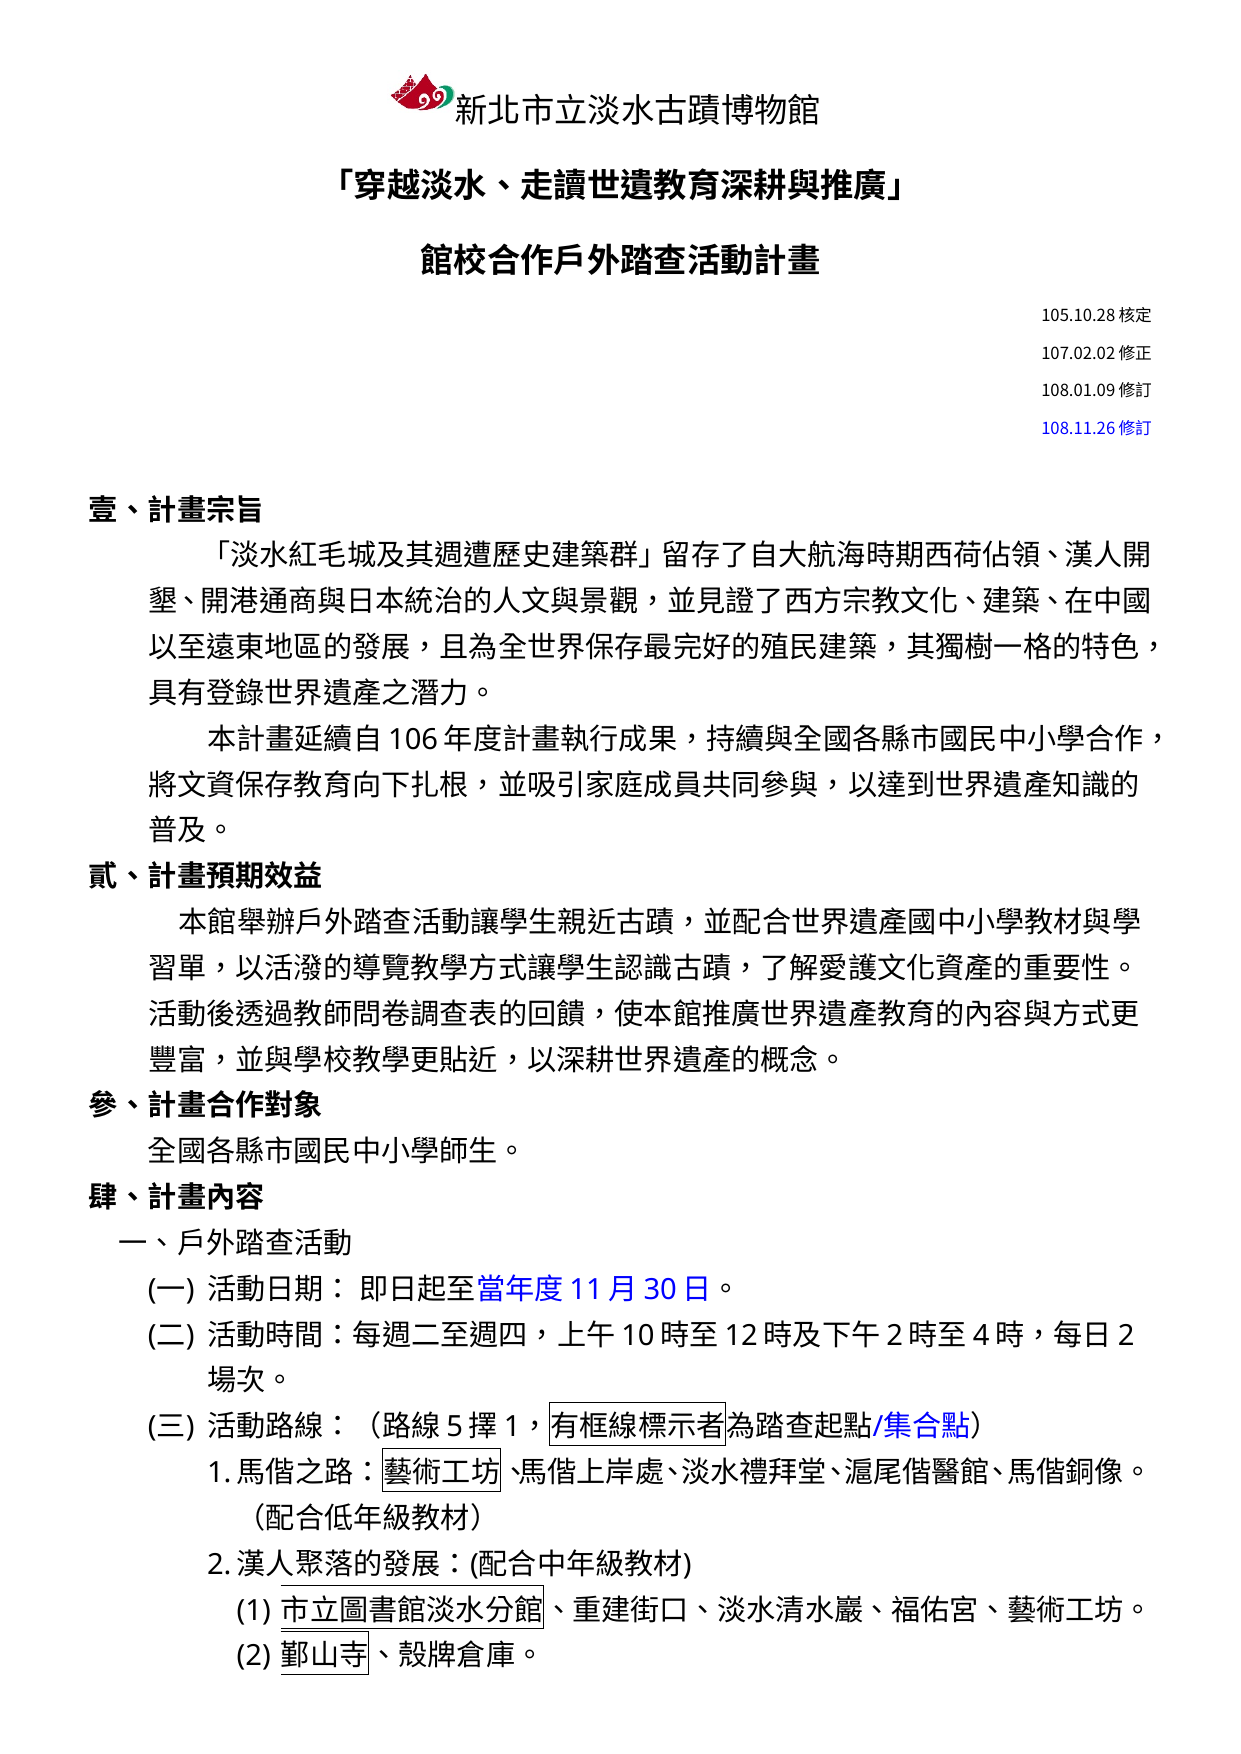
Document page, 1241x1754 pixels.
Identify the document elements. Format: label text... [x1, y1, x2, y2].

text 108.11.26修訂 [89, 408, 1152, 446]
text 「穿越淡水、走讀世遺教育深耕與推廣」 [89, 146, 1152, 221]
text 本計畫延續自106年度計畫執行成果，持續與全國各縣市國民中小學合作，將文資保存教育向下扎根，並吸引家庭成員共同參與，以達到世界遺產知識的普及。 [148, 712, 1152, 850]
list 計畫合作對象 [89, 1079, 1152, 1125]
list 計畫宗旨 [89, 483, 1152, 529]
text 105.10.28核定 [89, 296, 1152, 333]
list 活動路線：（路線5擇1，有框線標示者為踏查起點/集合點） [148, 1400, 1152, 1446]
text 107.02.02修正 [89, 333, 1152, 371]
text 108.01.09修訂 [89, 371, 1152, 408]
list 計畫預期效益 [89, 850, 1152, 896]
picture [387, 70, 457, 113]
list 市立圖書館淡水分館、重建街口、淡水清水巖、福佑宮、藝術工坊。 [236, 1583, 1152, 1629]
list 馬偕之路：藝術工坊、馬偕上岸處、淡水禮拜堂、滬尾偕醫館、馬偕銅像。（配合低年級教材） [207, 1446, 1152, 1537]
text 館校合作戶外踏查活動計畫 [89, 221, 1152, 296]
text 新北市立淡水古蹟博物館 [89, 71, 1152, 146]
list 鄞山寺、殼牌倉庫。 [236, 1629, 1152, 1675]
list 活動日期： 即日起至當年度11月30日。 [148, 1262, 1152, 1308]
text 本館舉辦戶外踏查活動讓學生親近古蹟，並配合世界遺產國中小學教材與學習單，以活潑的導覽教學方式讓學生認識古蹟，了解愛護文化資產的重要性。活動後透過教師問卷調查表的回饋，使本館推廣世界遺產教育的內容與方式更豐富，並與學校教學更貼近，以深耕世界遺產的概念。 [148, 896, 1152, 1079]
list 計畫內容 [89, 1171, 1152, 1217]
text 全國各縣市國民中小學師生。 [148, 1125, 1152, 1171]
list 活動時間：每週二至週四，上午10時至12時及下午2時至4時，每日2場次。 [148, 1308, 1152, 1400]
list 戶外踏查活動 [118, 1217, 1152, 1262]
text 「淡水紅毛城及其週遭歷史建築群」留存了自大航海時期西荷佔領、漢人開墾、開港通商與日本統治的人文與景觀，並見證了西方宗教文化、建築、在中國以至遠東地區的發展，且為全世界保存最完好的殖民建築，其獨樹一格的特色，具有登錄世界遺產之潛力。 [148, 529, 1152, 712]
list 漢人聚落的發展：(配合中年級教材) [207, 1537, 1152, 1583]
